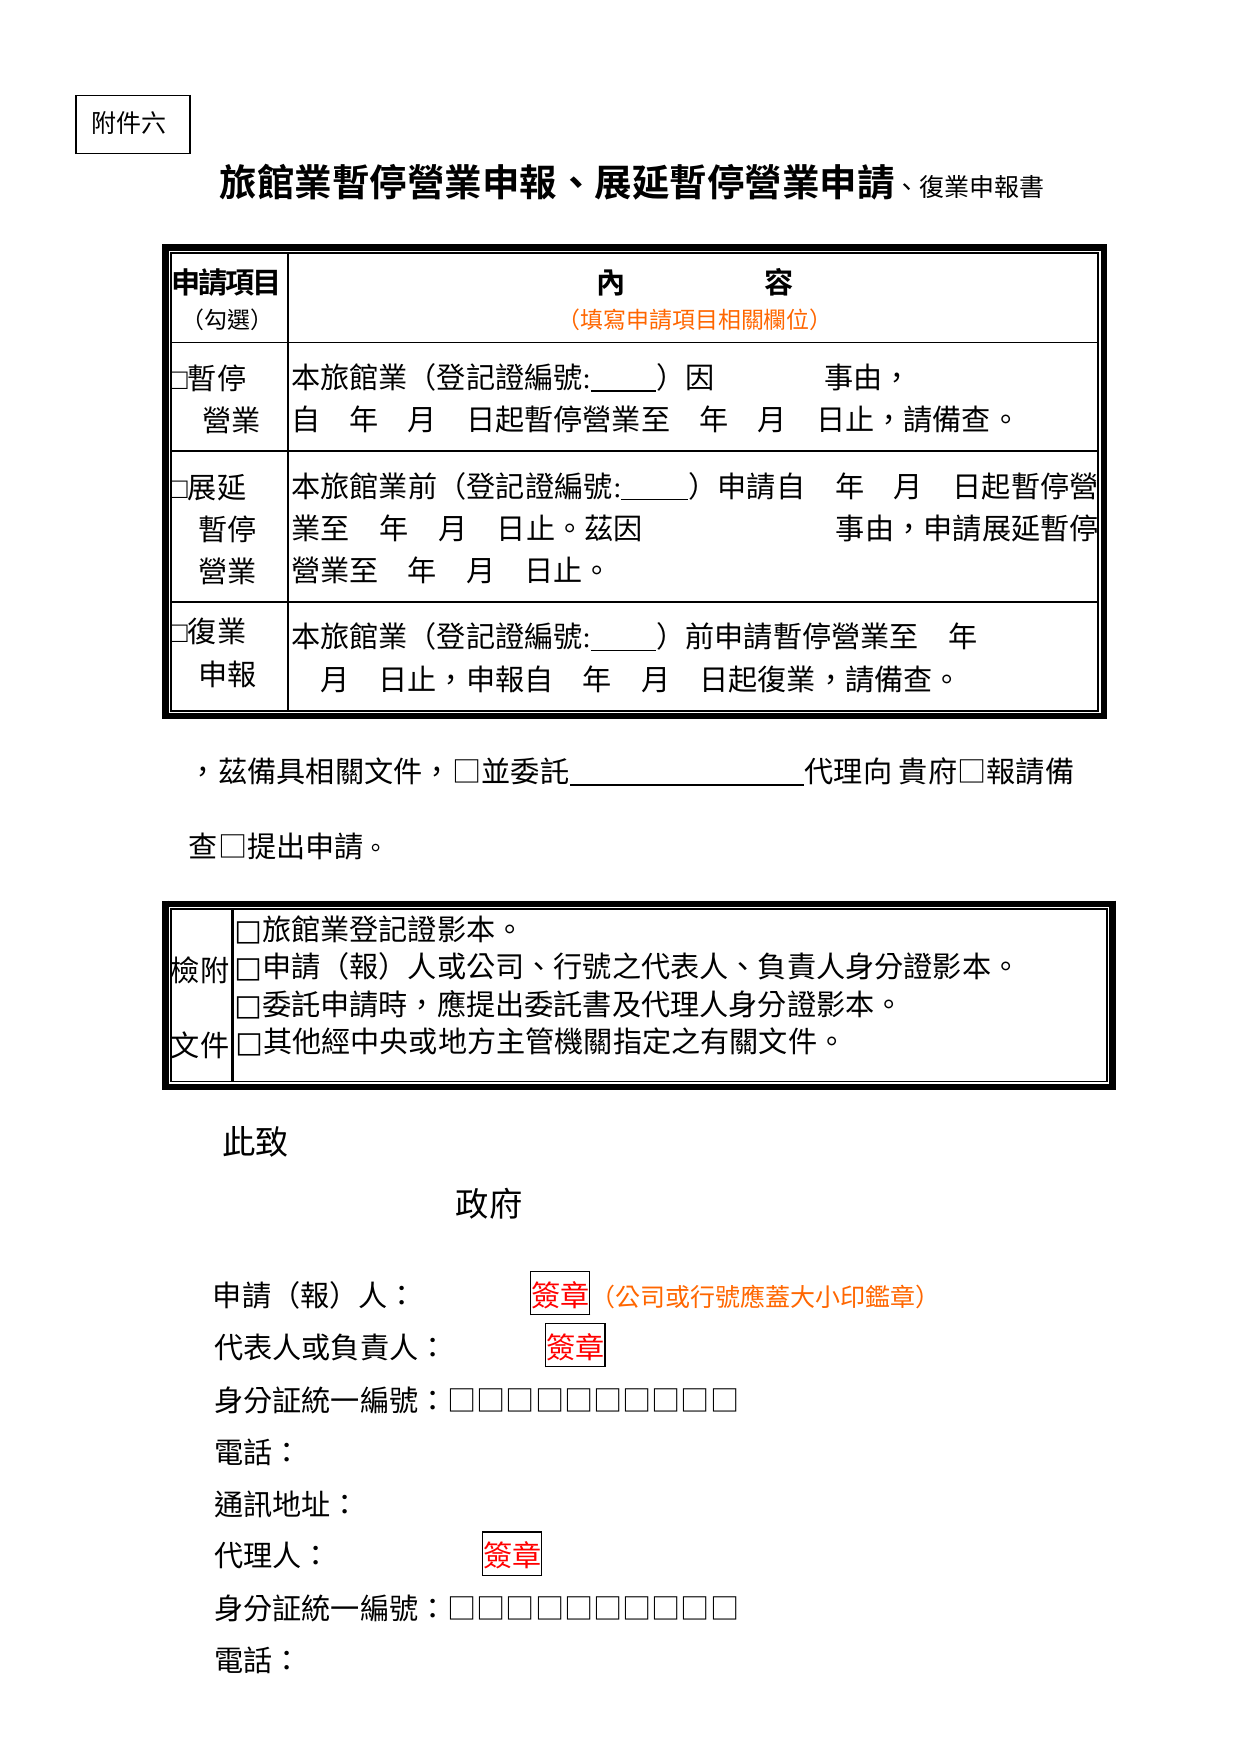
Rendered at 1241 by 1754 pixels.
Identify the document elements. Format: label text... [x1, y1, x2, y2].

table_cell □暫停 營業 [172, 343, 287, 450]
text 電話： [214, 1419, 1075, 1472]
table_header 內 容 （填寫申請項目相關欄位） [289, 254, 1097, 342]
text 申請（報）人： 簽章（公司或行號應蓋大小印鑑章） [213, 1263, 1087, 1315]
table_header 檢附文件 [172, 910, 231, 1081]
table_cell □復業 申報 [172, 603, 287, 710]
table_cell 本旅館業（登記證編號: ）因 事由， 自 年 月 日起暫停營業至 年 月 日止，請備查。 [289, 343, 1097, 450]
table_cell 本旅館業前（登記證編號: ）申請自 年 月 日起暫停營業至 年 月 日止。茲因 事由，申請展延暫停營業至 年 月 日止。 [289, 452, 1097, 601]
table_header □旅館業登記證影本。 □申請（報）人或公司、行號之代表人、負責人身分證影本。 □委託申請時，應提出委託書及代理人身分證影本。 □其他經中央或地方主管機關指定之有關文件。 [234, 910, 1106, 1081]
text 代表人或負責人： 簽章 [214, 1315, 1075, 1367]
text [77, 96, 189, 153]
text 身分証統一編號：□□□□□□□□□□ [214, 1576, 1075, 1628]
table_cell □展延 暫停 營業 [172, 452, 287, 601]
text 電話： [214, 1628, 1075, 1680]
text 政府 [189, 1178, 1075, 1226]
table_cell 本旅館業（登記證編號: ）前申請暫停營業至 年 月 日止，申報自 年 月 日起復業，請備查。 [289, 603, 1097, 710]
text 通訊地址： [214, 1472, 1075, 1524]
table_header 申請項目 （勾選） [172, 254, 287, 342]
text 旅館業暫停營業申報、展延暫停營業申請、復業申報書 [189, 152, 1075, 207]
text 身分証統一編號：□□□□□□□□□□ [214, 1367, 1075, 1419]
text 代理人： 簽章 [214, 1524, 1075, 1576]
text 此致 [189, 1103, 1075, 1178]
text ，茲備具相關文件，□並委託 代理向 貴府□報請備查□提出申請。 [189, 732, 1075, 882]
text 附件六 [91, 104, 174, 140]
